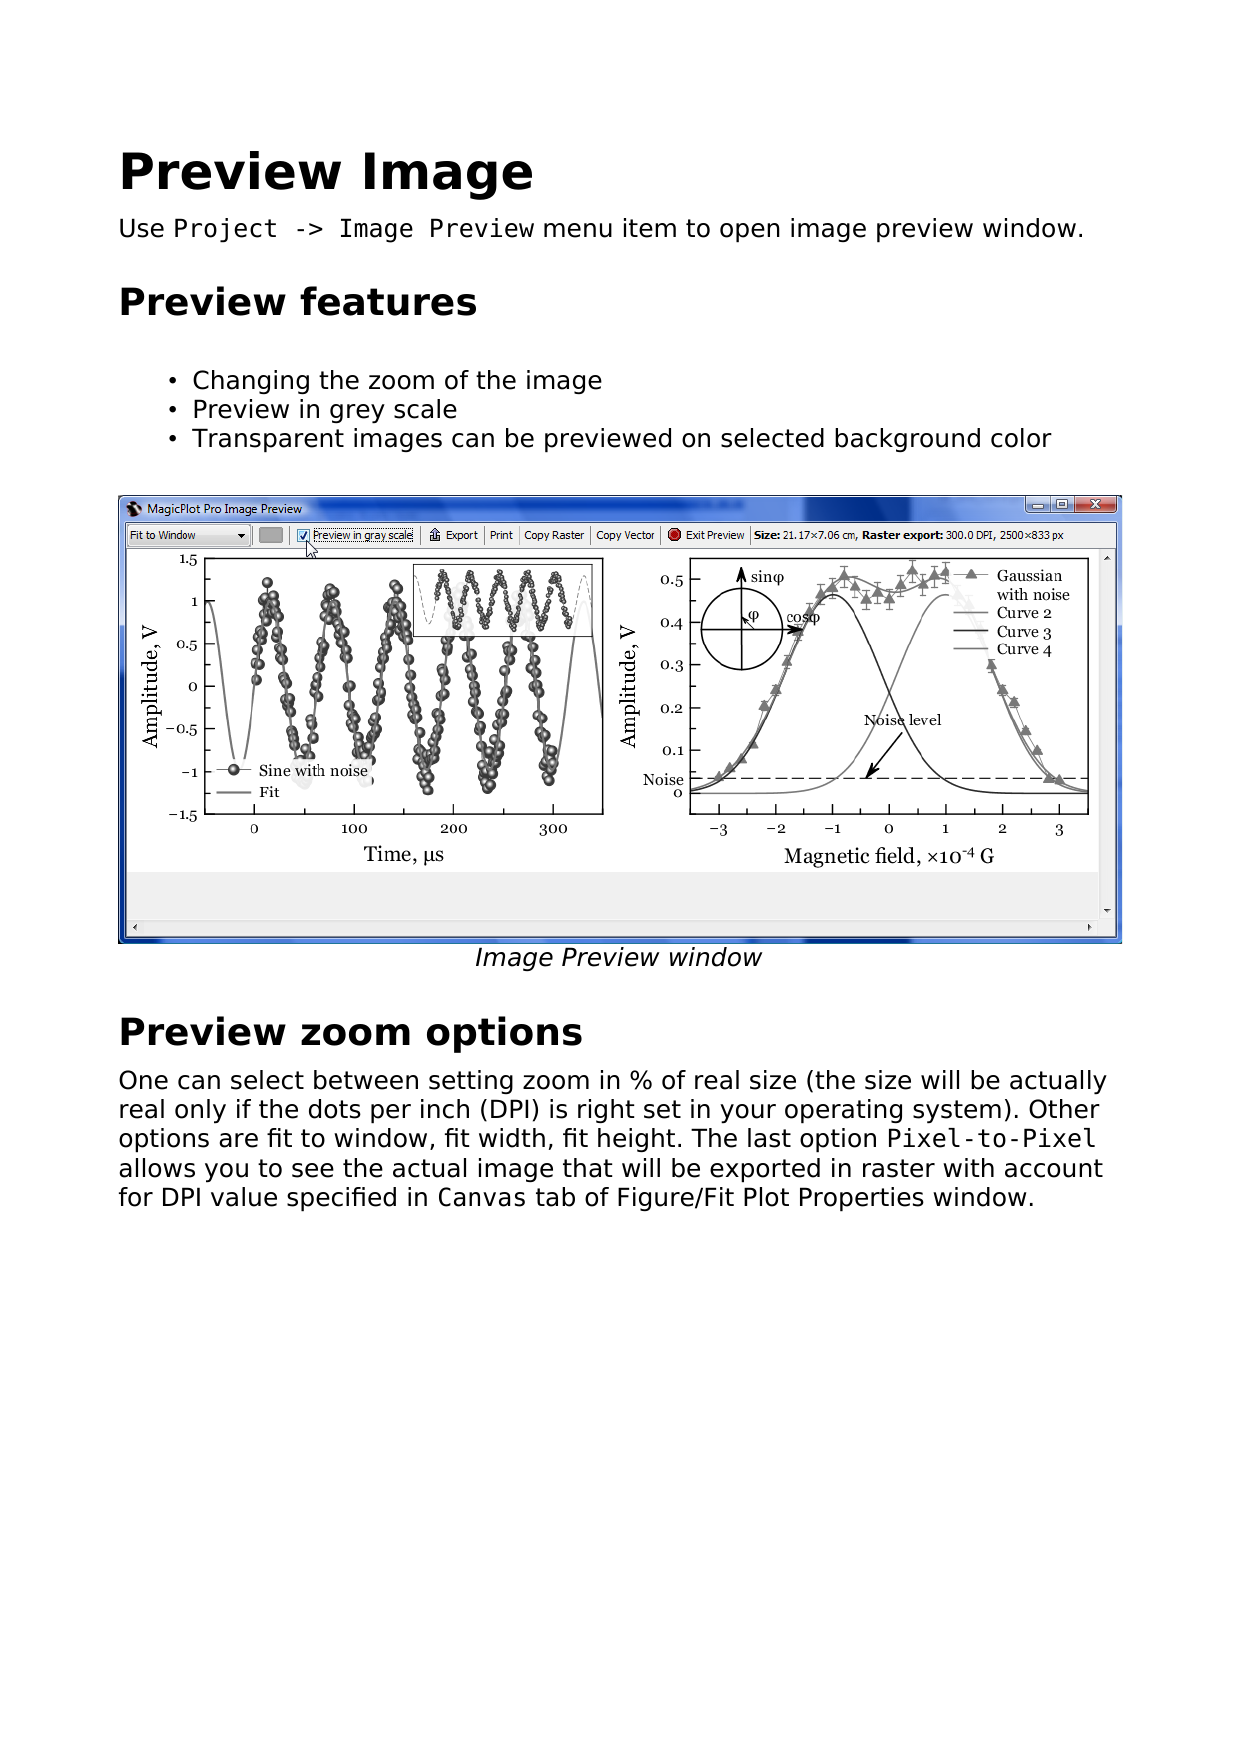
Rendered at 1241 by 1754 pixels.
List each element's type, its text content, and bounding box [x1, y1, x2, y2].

text Use Project -> Image Preview menu item to open image preview window. [118, 214, 1122, 243]
text Image Preview window [118, 944, 1122, 973]
list Transparent images can be previewed on selected background color [177, 424, 1122, 454]
list Changing the zoom of the image [177, 366, 1122, 395]
picture [118, 495, 1123, 944]
subtitle Preview Image [118, 143, 1122, 201]
subtitle Preview features [118, 281, 1122, 324]
list Preview in grey scale [177, 395, 1122, 424]
text One can select between setting zoom in % of real size (the size will be actually real only if the dots per inch (DPI) is right set in your operating system). Other options are fit to window, fit width, fit height. The last option Pixel-to-Pixel allows you to see the actual image that will be exported in raster with account for DPI value specified in Canvas tab of Figure/Fit Plot Properties window. [118, 1066, 1122, 1212]
subtitle Preview zoom options [118, 1010, 1122, 1054]
